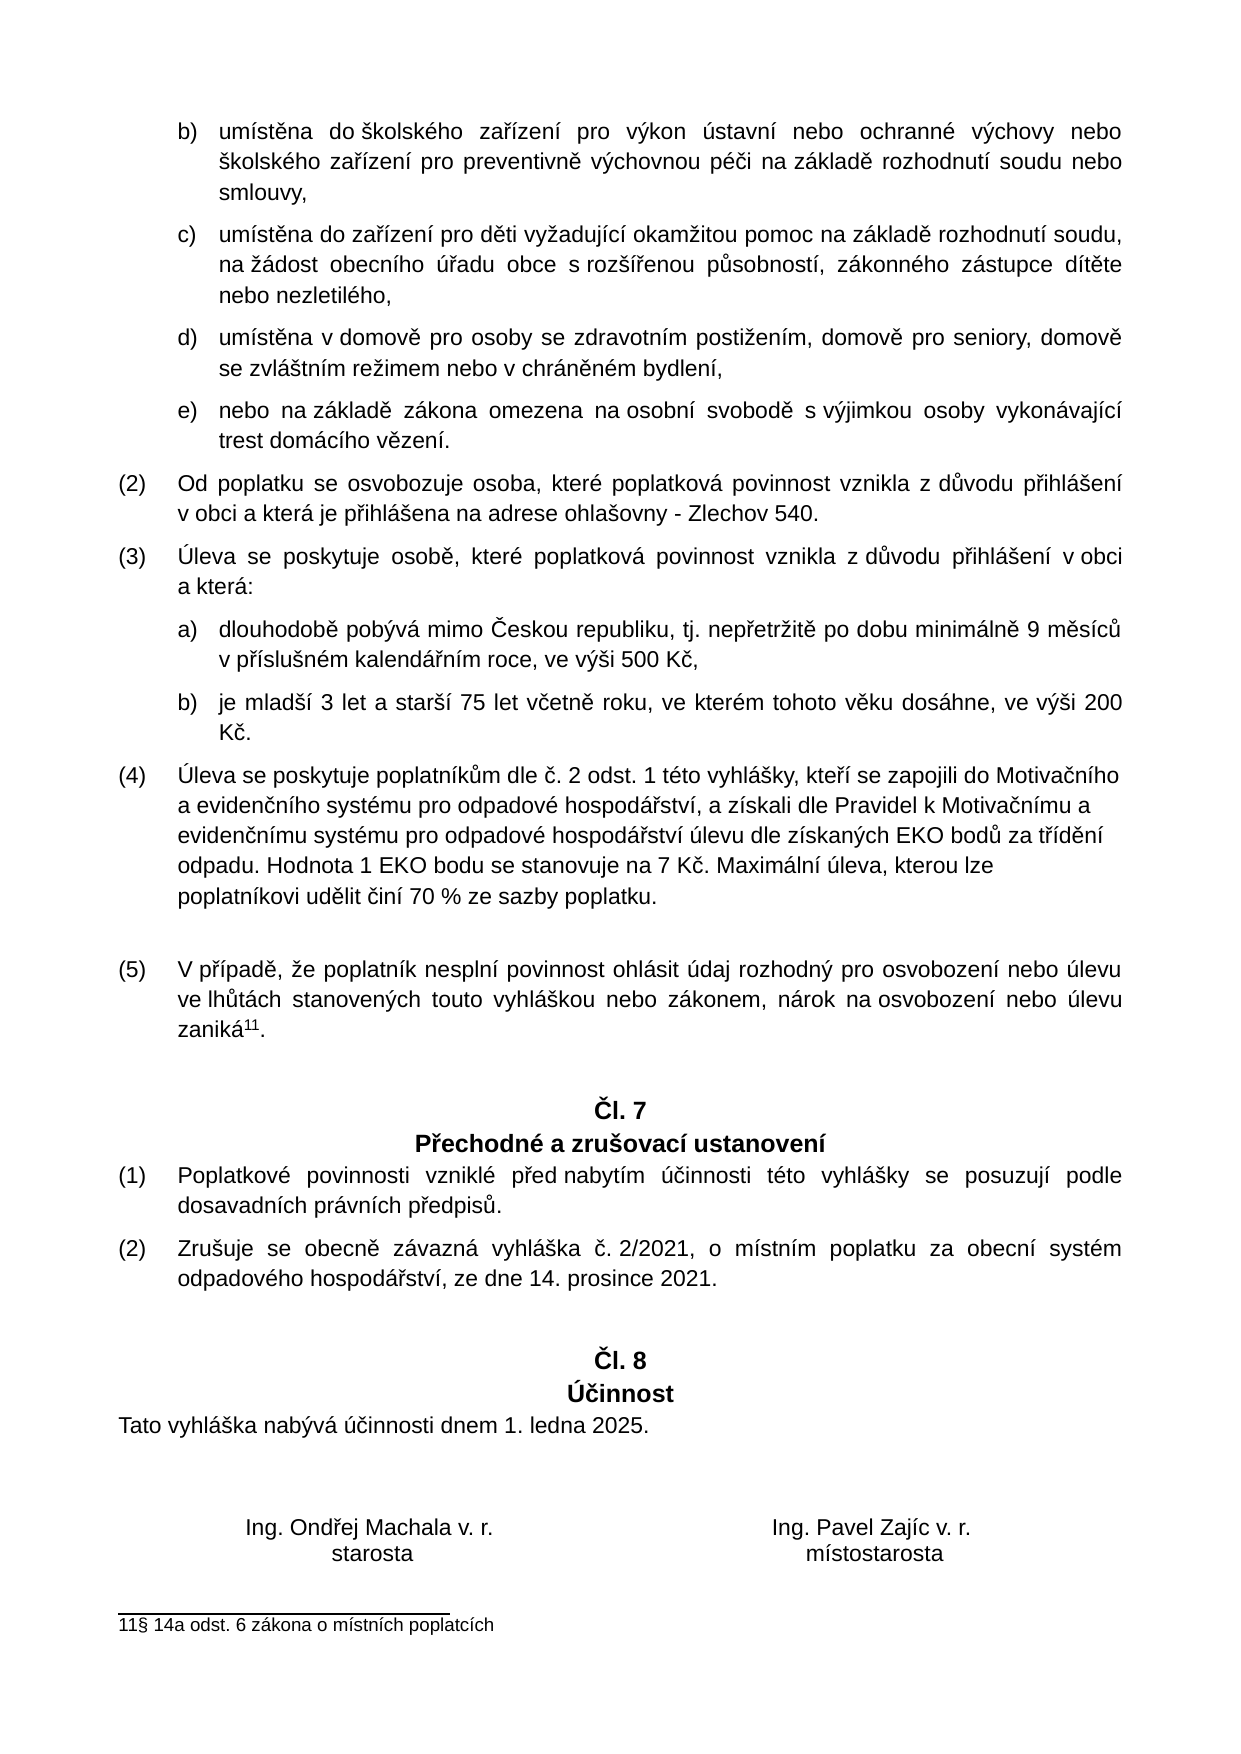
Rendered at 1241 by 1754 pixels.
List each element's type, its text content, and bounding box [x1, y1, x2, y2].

list Od poplatku se osvobozuje osoba, které poplatková povinnost vznikla z důvodu přihlášení v obci a která je přihlášena na adrese ohlašovny - Zlechov 540. [118, 470, 1122, 527]
table_header Ing. Ondřej Machala v. r. starosta [118, 1454, 620, 1572]
table_header Ing. Pavel Zajíc v. r. místostarosta [620, 1454, 1122, 1572]
list dlouhodobě pobývá mimo Českou republiku, tj. nepřetržitě po dobu minimálně 9 měsíců v příslušném kalendářním roce, ve výši 500 Kč, [177, 616, 1122, 673]
list V případě, že poplatník nesplní povinnost ohlásit údaj rozhodný pro osvobození nebo úlevu ve lhůtách stanovených touto vyhláškou nebo zákonem, nárok na osvobození nebo úlevu zaniká. [118, 956, 1122, 1042]
list § 14a odst. 6 zákona o místních poplatcích [118, 1614, 1122, 1635]
list umístěna do zařízení pro děti vyžadující okamžitou pomoc na základě rozhodnutí soudu, na žádost obecního úřadu obce s rozšířenou působností, zákonného zástupce dítěte nebo nezletilého, [177, 221, 1122, 308]
list nebo na základě zákona omezena na osobní svobodě s výjimkou osoby vykonávající trest domácího vězení. [177, 397, 1122, 454]
list umístěna do školského zařízení pro výkon ústavní nebo ochranné výchovy nebo školského zařízení pro preventivně výchovnou péči na základě rozhodnutí soudu nebo smlouvy, [177, 118, 1122, 205]
list Zrušuje se obecně závazná vyhláška č. 2/2021, o místním poplatku za obecní systém odpadového hospodářství, ze dne 14. prosince 2021. [118, 1235, 1122, 1292]
subtitle Čl. 8 Účinnost [118, 1346, 1122, 1407]
subtitle Čl. 7 Přechodné a zrušovací ustanovení [118, 1096, 1122, 1158]
list Úleva se poskytuje osobě, které poplatková povinnost vznikla z důvodu přihlášení v obci a která: [118, 543, 1122, 600]
list Poplatkové povinnosti vzniklé před nabytím účinnosti této vyhlášky se posuzují podle dosavadních právních předpisů. [118, 1162, 1122, 1219]
text Tato vyhláška nabývá účinnosti dnem 1. ledna 2025. [118, 1412, 1122, 1438]
list Úleva se poskytuje poplatníkům dle č. 2 odst. 1 této vyhlášky, kteří se zapojili do Motivačního a evidenčního systému pro odpadové hospodářství, a získali dle Pravidel k Motivačnímu a evidenčnímu systému pro odpadové hospodářství úlevu dle získaných EKO bodů za třídění odpadu. Hodnota 1 EKO bodu se stanovuje na 7 Kč. Maximální úleva, kterou lze poplatníkovi udělit činí 70 % ze sazby poplatku. [118, 762, 1122, 909]
list je mladší 3 let a starší 75 let včetně roku, ve kterém tohoto věku dosáhne, ve výši 200 Kč. [177, 689, 1122, 746]
list umístěna v domově pro osoby se zdravotním postižením, domově pro seniory, domově se zvláštním režimem nebo v chráněném bydlení, [177, 324, 1122, 381]
